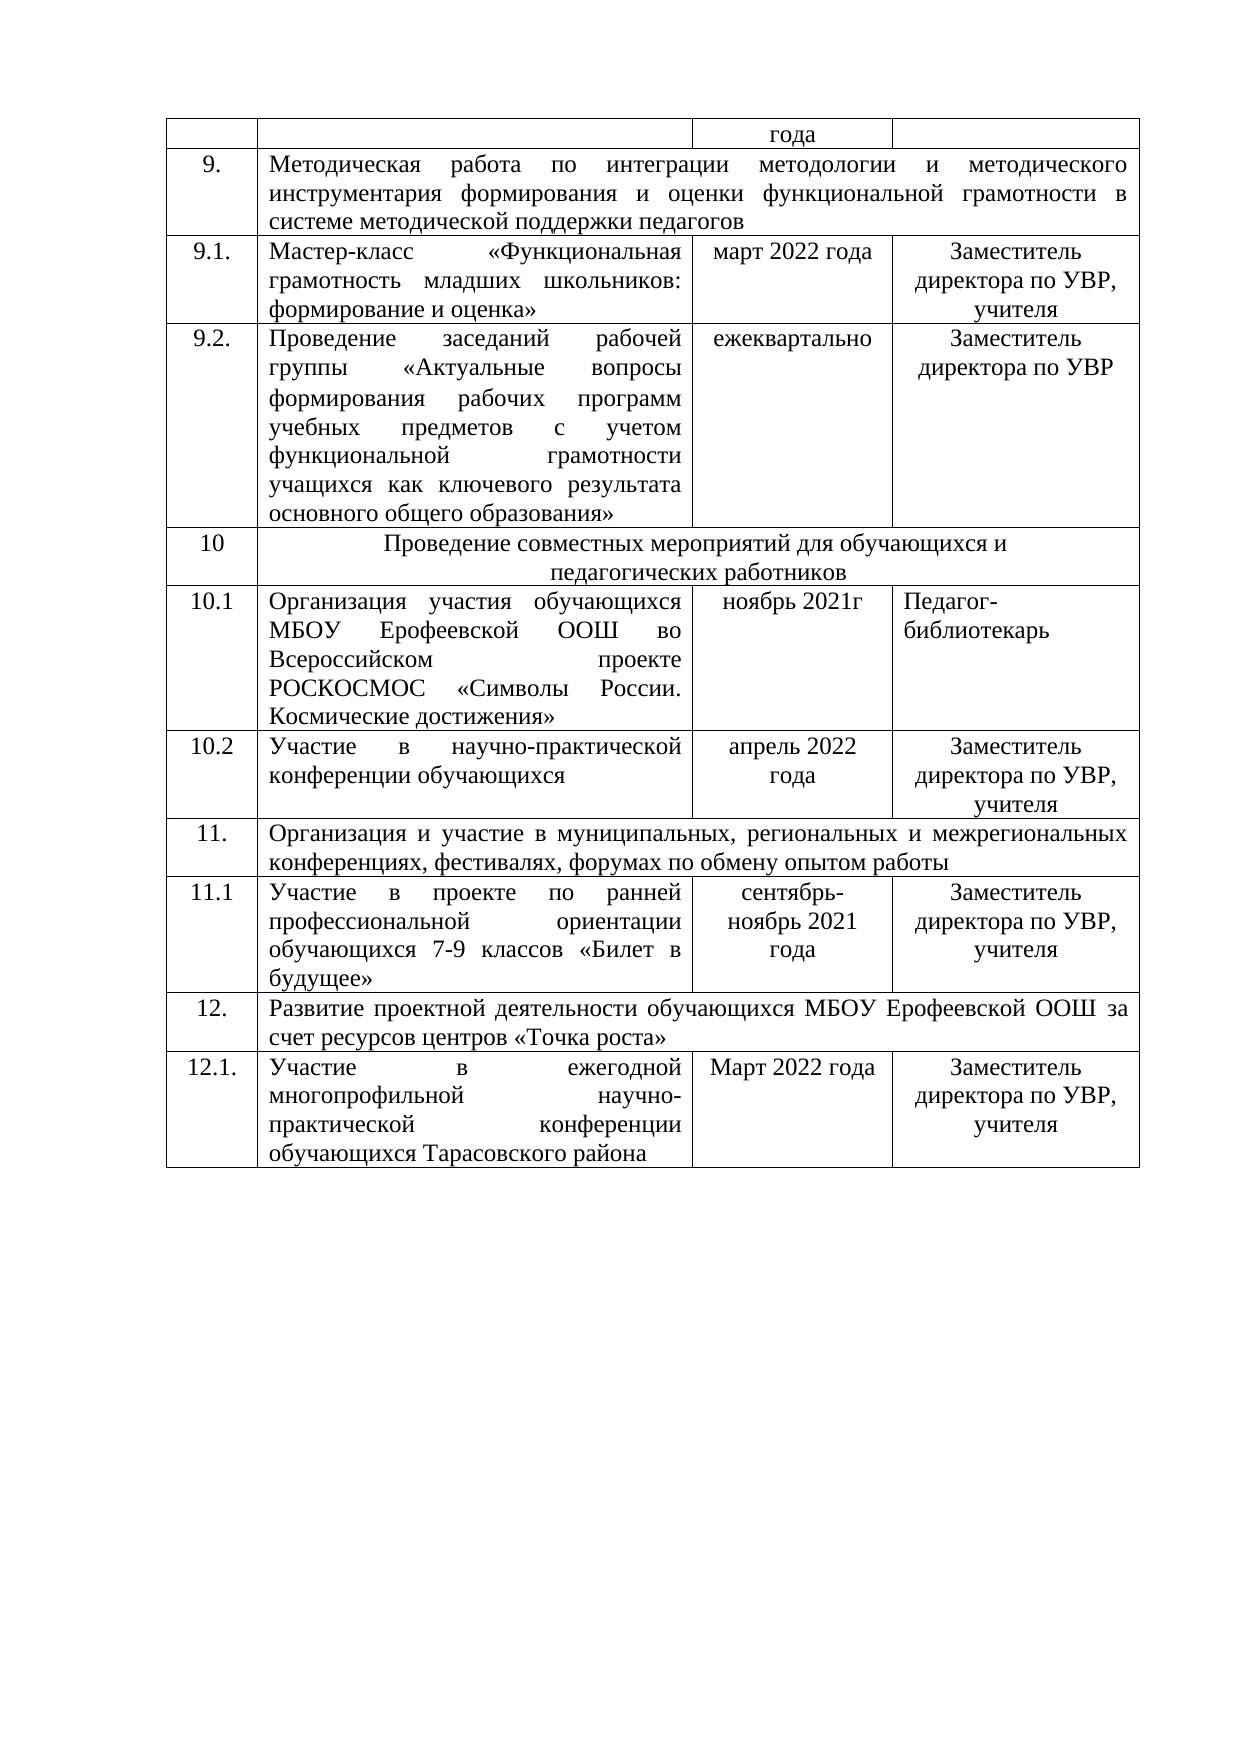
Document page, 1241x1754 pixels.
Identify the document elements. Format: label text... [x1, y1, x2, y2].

table_cell [167, 119, 257, 148]
table_cell 10.2 [167, 731, 257, 817]
table_cell 9.2. [167, 324, 257, 527]
table_cell Методическая работа по интеграции методологии и методического инструментария формирования и оценки функциональной грамотности в системе методической поддержки педагогов [258, 149, 1139, 235]
table_cell Участие в научно-практической конференции обучающихся [258, 731, 692, 817]
table_cell март 2022 года [693, 236, 892, 322]
table_cell Заместитель директора по УВР, учителя [893, 877, 1139, 992]
table_cell 12.1. [167, 1052, 257, 1167]
table_cell ежеквартально [693, 324, 892, 527]
table_cell Заместитель директора по УВР [893, 324, 1139, 527]
table_cell Развитие проектной деятельности обучающихся МБОУ Ерофеевской ООШ за счет ресурсов центров «Точка роста» [258, 993, 1139, 1051]
table_cell 11.1 [167, 877, 257, 992]
table_cell года [693, 119, 892, 148]
table_cell [258, 119, 692, 148]
table_cell [893, 119, 1139, 148]
table_cell 10.1 [167, 586, 257, 730]
table_cell апрель 2022 года [693, 731, 892, 817]
table_cell Участие в проекте по ранней профессиональной ориентации обучающихся 7-9 классов «Билет в будущее» [258, 877, 692, 992]
table_cell Мастер-класс «Функциональная грамотность младших школьников: формирование и оценка» [258, 236, 692, 322]
table_cell Заместитель директора по УВР, учителя [893, 731, 1139, 817]
table_cell 12. [167, 993, 257, 1051]
table_cell Проведение заседаний рабочей группы «Актуальные вопросы формирования рабочих программ учебных предметов с учетом функциональной грамотности учащихся как ключевого результата основного общего образования» [258, 324, 692, 527]
table_cell Организация и участие в муниципальных, региональных и межрегиональных конференциях, фестивалях, форумах по обмену опытом работы [258, 819, 1139, 876]
table_cell 9. [167, 149, 257, 235]
table_cell ноябрь 2021г [693, 586, 892, 730]
table_cell 10 [167, 528, 257, 585]
table_cell Заместитель директора по УВР, учителя [893, 1052, 1139, 1167]
table_cell Участие в ежегодной многопрофильной научно-практической конференции обучающихся Тарасовского района [258, 1052, 692, 1167]
table_cell Заместитель директора по УВР, учителя [893, 236, 1139, 322]
table_cell 11. [167, 819, 257, 876]
table_cell Проведение совместных мероприятий для обучающихся и педагогических работников [258, 528, 1139, 585]
table_cell 9.1. [167, 236, 257, 322]
table_cell Педагог-библиотекарь [893, 586, 1139, 730]
table_cell Организация участия обучающихся МБОУ Ерофеевской ООШ во Всероссийском проекте РОСКОСМОС «Символы России. Космические достижения» [258, 586, 692, 730]
table_cell сентябрь-ноябрь 2021 года [693, 877, 892, 992]
table_cell Март 2022 года [693, 1052, 892, 1167]
